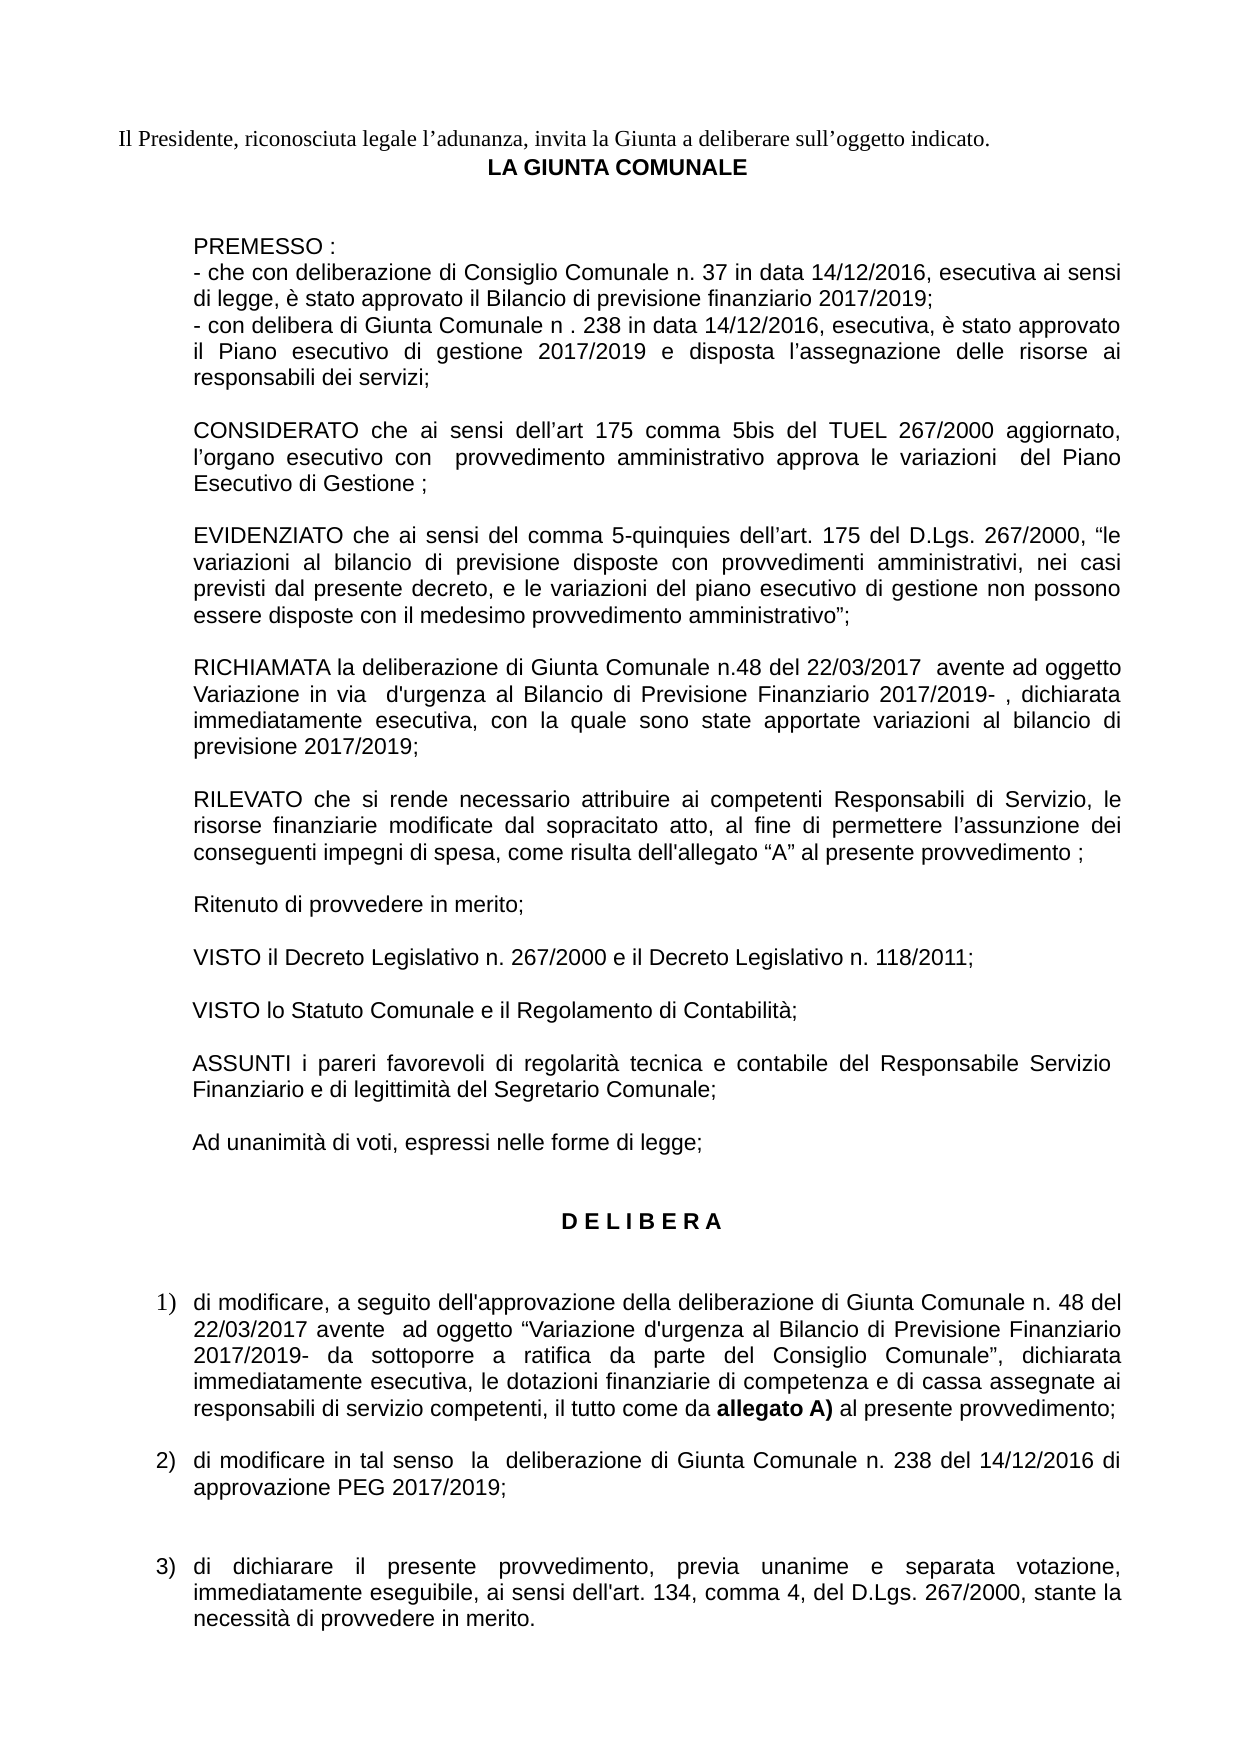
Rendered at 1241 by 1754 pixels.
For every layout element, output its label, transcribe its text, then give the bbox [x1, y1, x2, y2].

list di modificare, a seguito dell'approvazione della deliberazione di Giunta Comunale n. 48 del 22/03/2017 avente ad oggetto “Variazione d'urgenza al Bilancio di Previsione Finanziario 2017/2019- da sottoporre a ratifica da parte del Consiglio Comunale”, dichiarata immediatamente esecutiva, le dotazioni finanziarie di competenza e di cassa assegnate ai responsabili di servizio competenti, il tutto come da allegato A) al presente provvedimento; [156, 1287, 1122, 1421]
list - che con deliberazione di Consiglio Comunale n. 37 in data 14/12/2016, esecutiva ai sensi di legge, è stato approvato il Bilancio di previsione finanziario 2017/2019; [156, 259, 1122, 312]
list Ritenuto di provvedere in merito; [156, 891, 1122, 918]
text LA GIUNTA COMUNALE [118, 153, 1122, 180]
text ASSUNTI i pareri favorevoli di regolarità tecnica e contabile del Responsabile Servizio Finanziario e di legittimità del Segretario Comunale; [118, 1049, 1122, 1102]
text Ad unanimità di voti, espressi nelle forme di legge; [118, 1129, 1122, 1155]
list - con delibera di Giunta Comunale n . 238 in data 14/12/2016, esecutiva, è stato approvato il Piano esecutivo di gestione 2017/2019 e disposta l’assegnazione delle risorse ai responsabili dei servizi; [156, 312, 1122, 391]
list VISTO il Decreto Legislativo n. 267/2000 e il Decreto Legislativo n. 118/2011; [156, 944, 1122, 971]
list PREMESSO : [156, 233, 1122, 259]
list di dichiarare il presente provvedimento, previa unanime e separata votazione, immediatamente eseguibile, ai sensi dell'art. 134, comma 4, del D.Lgs. 267/2000, stante la necessità di provvedere in merito. [156, 1553, 1122, 1632]
text D E L I B E R A [118, 1208, 1122, 1234]
text Il Presidente, riconosciuta legale l’adunanza, invita la Giunta a deliberare sull’oggetto indicato. [118, 118, 1122, 153]
text VISTO lo Statuto Comunale e il Regolamento di Contabilità; [118, 997, 1122, 1023]
list RILEVATO che si rende necessario attribuire ai competenti Responsabili di Servizio, le risorse finanziarie modificate dal sopracitato atto, al fine di permettere l’assunzione dei conseguenti impegni di spesa, come risulta dell'allegato “A” al presente provvedimento ; [156, 786, 1122, 865]
list CONSIDERATO che ai sensi dell’art 175 comma 5bis del TUEL 267/2000 aggiornato, l’organo esecutivo con provvedimento amministrativo approva le variazioni del Piano Esecutivo di Gestione ; [156, 417, 1122, 496]
list di modificare in tal senso la deliberazione di Giunta Comunale n. 238 del 14/12/2016 di approvazione PEG 2017/2019; [156, 1447, 1122, 1500]
list RICHIAMATA la deliberazione di Giunta Comunale n.48 del 22/03/2017 avente ad oggetto Variazione in via d'urgenza al Bilancio di Previsione Finanziario 2017/2019- , dichiarata immediatamente esecutiva, con la quale sono state apportate variazioni al bilancio di previsione 2017/2019; [156, 654, 1122, 760]
list EVIDENZIATO che ai sensi del comma 5-quinquies dell’art. 175 del D.Lgs. 267/2000, “le variazioni al bilancio di previsione disposte con provvedimenti amministrativi, nei casi previsti dal presente decreto, e le variazioni del piano esecutivo di gestione non possono essere disposte con il medesimo provvedimento amministrativo”; [156, 522, 1122, 628]
